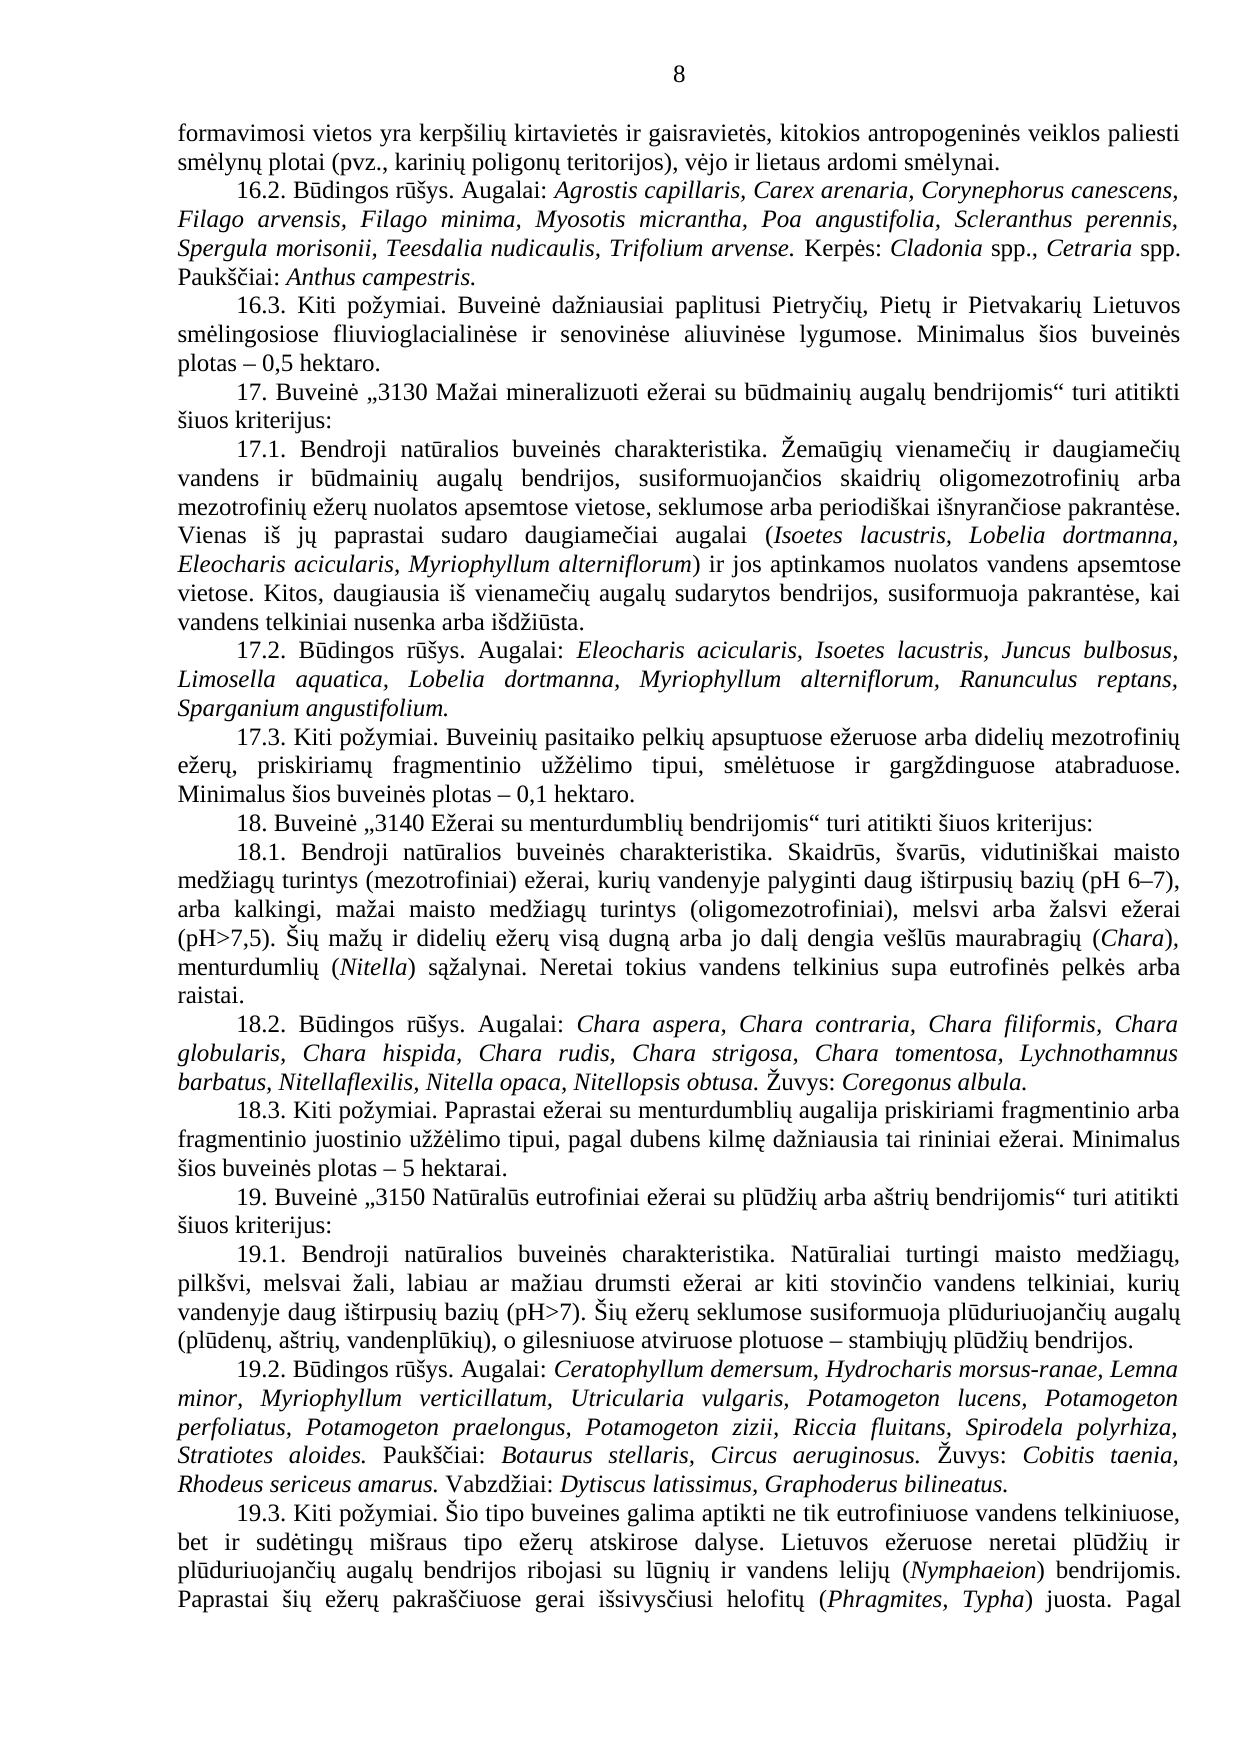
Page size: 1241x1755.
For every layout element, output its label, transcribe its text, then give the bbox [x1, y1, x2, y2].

text 19.3. Kiti požymiai. Šio tipo buveines galima aptikti ne tik eutrofiniuose vandens telkiniuose, bet ir sudėtingų mišraus tipo ežerų atskirose dalyse. Lietuvos ežeruose neretai plūdžių ir plūduriuojančių augalų bendrijos ribojasi su lūgnių ir vandens lelijų (Nymphaeion) bendrijomis. Paprastai šių ežerų pakraščiuose gerai išsivysčiusi helofitų (Phragmites, Typha) juosta. Pagal [177, 1498, 1181, 1613]
text 18.3. Kiti požymiai. Paprastai ežerai su menturdumblių augalija priskiriami fragmentinio arba fragmentinio juostinio užžėlimo tipui, pagal dubens kilmę dažniausia tai rininiai ežerai. Minimalus šios buveinės plotas – 5 hektarai. [177, 1096, 1181, 1182]
text 16.2. Būdingos rūšys. Augalai: Agrostis capillaris, Carex arenaria, Corynephorus canescens, Filago arvensis, Filago minima, Myosotis micrantha, Poa angustifolia, Scleranthus perennis, Spergula morisonii, Teesdalia nudicaulis, Trifolium arvense. Kerpės: Cladonia spp., Cetraria spp. Paukščiai: Anthus campestris. [177, 176, 1181, 291]
text 19.1. Bendroji natūralios buveinės charakteristika. Natūraliai turtingi maisto medžiagų, pilkšvi, melsvai žali, labiau ar mažiau drumsti ežerai ar kiti stovinčio vandens telkiniai, kurių vandenyje daug ištirpusių bazių (pH>7). Šių ežerų seklumose susiformuoja plūduriuojančių augalų (plūdenų, aštrių, vandenplūkių), o gilesniuose atviruose plotuose – stambiųjų plūdžių bendrijos. [177, 1239, 1181, 1354]
text formavimosi vietos yra kerpšilių kirtavietės ir gaisravietės, kitokios antropogeninės veiklos paliesti smėlynų plotai (pvz., karinių poligonų teritorijos), vėjo ir lietaus ardomi smėlynai. [177, 118, 1181, 176]
text 19. Buveinė „3150 Natūralūs eutrofiniai ežerai su plūdžių arba aštrių bendrijomis“ turi atitikti šiuos kriterijus: [177, 1182, 1181, 1239]
text 19.2. Būdingos rūšys. Augalai: Ceratophyllum demersum, Hydrocharis morsus-ranae, Lemna minor, Myriophyllum verticillatum, Utricularia vulgaris, Potamogeton lucens, Potamogeton perfoliatus, Potamogeton praelongus, Potamogeton zizii, Riccia fluitans, Spirodela polyrhiza, Stratiotes aloides. Paukščiai: Botaurus stellaris, Circus aeruginosus. Žuvys: Cobitis taenia, Rhodeus sericeus amarus. Vabzdžiai: Dytiscus latissimus, Graphoderus bilineatus. [177, 1354, 1181, 1498]
text 17.3. Kiti požymiai. Buveinių pasitaiko pelkių apsuptuose ežeruose arba didelių mezotrofinių ežerų, priskiriamų fragmentinio užžėlimo tipui, smėlėtuose ir gargždinguose atabraduose. Minimalus šios buveinės plotas – 0,1 hektaro. [177, 722, 1181, 808]
text 17.1. Bendroji natūralios buveinės charakteristika. Žemaūgių vienamečių ir daugiamečių vandens ir būdmainių augalų bendrijos, susiformuojančios skaidrių oligomezotrofinių arba mezotrofinių ežerų nuolatos apsemtose vietose, seklumose arba periodiškai išnyrančiose pakrantėse. Vienas iš jų paprastai sudaro daugiamečiai augalai (Isoetes lacustris, Lobelia dortmanna, Eleocharis acicularis, Myriophyllum alterniflorum) ir jos aptinkamos nuolatos vandens apsemtose vietose. Kitos, daugiausia iš vienamečių augalų sudarytos bendrijos, susiformuoja pakrantėse, kai vandens telkiniai nusenka arba išdžiūsta. [177, 434, 1181, 636]
text 18.1. Bendroji natūralios buveinės charakteristika. Skaidrūs, švarūs, vidutiniškai maisto medžiagų turintys (mezotrofiniai) ežerai, kurių vandenyje palyginti daug ištirpusių bazių (pH 6–7), arba kalkingi, mažai maisto medžiagų turintys (oligomezotrofiniai), melsvi arba žalsvi ežerai (pH>7,5). Šių mažų ir didelių ežerų visą dugną arba jo dalį dengia vešlūs maurabragių (Chara), menturdumlių (Nitella) sąžalynai. Neretai tokius vandens telkinius supa eutrofinės pelkės arba raistai. [177, 837, 1181, 1009]
text 17. Buveinė „3130 Mažai mineralizuoti ežerai su būdmainių augalų bendrijomis“ turi atitikti šiuos kriterijus: [177, 377, 1181, 434]
text 16.3. Kiti požymiai. Buveinė dažniausiai paplitusi Pietryčių, Pietų ir Pietvakarių Lietuvos smėlingosiose fliuvioglacialinėse ir senovinėse aliuvinėse lygumose. Minimalus šios buveinės plotas – 0,5 hektaro. [177, 291, 1181, 377]
text 17.2. Būdingos rūšys. Augalai: Eleocharis acicularis, Isoetes lacustris, Juncus bulbosus, Limosella aquatica, Lobelia dortmanna, Myriophyllum alterniflorum, Ranunculus reptans, Sparganium angustifolium. [177, 636, 1181, 722]
text 18. Buveinė „3140 Ežerai su menturdumblių bendrijomis“ turi atitikti šiuos kriterijus: [177, 808, 1181, 837]
text 18.2. Būdingos rūšys. Augalai: Chara aspera, Chara contraria, Chara filiformis, Chara globularis, Chara hispida, Chara rudis, Chara strigosa, Chara tomentosa, Lychnothamnus barbatus, Nitellaflexilis, Nitella opaca, Nitellopsis obtusa. Žuvys: Coregonus albula. [177, 1009, 1181, 1096]
